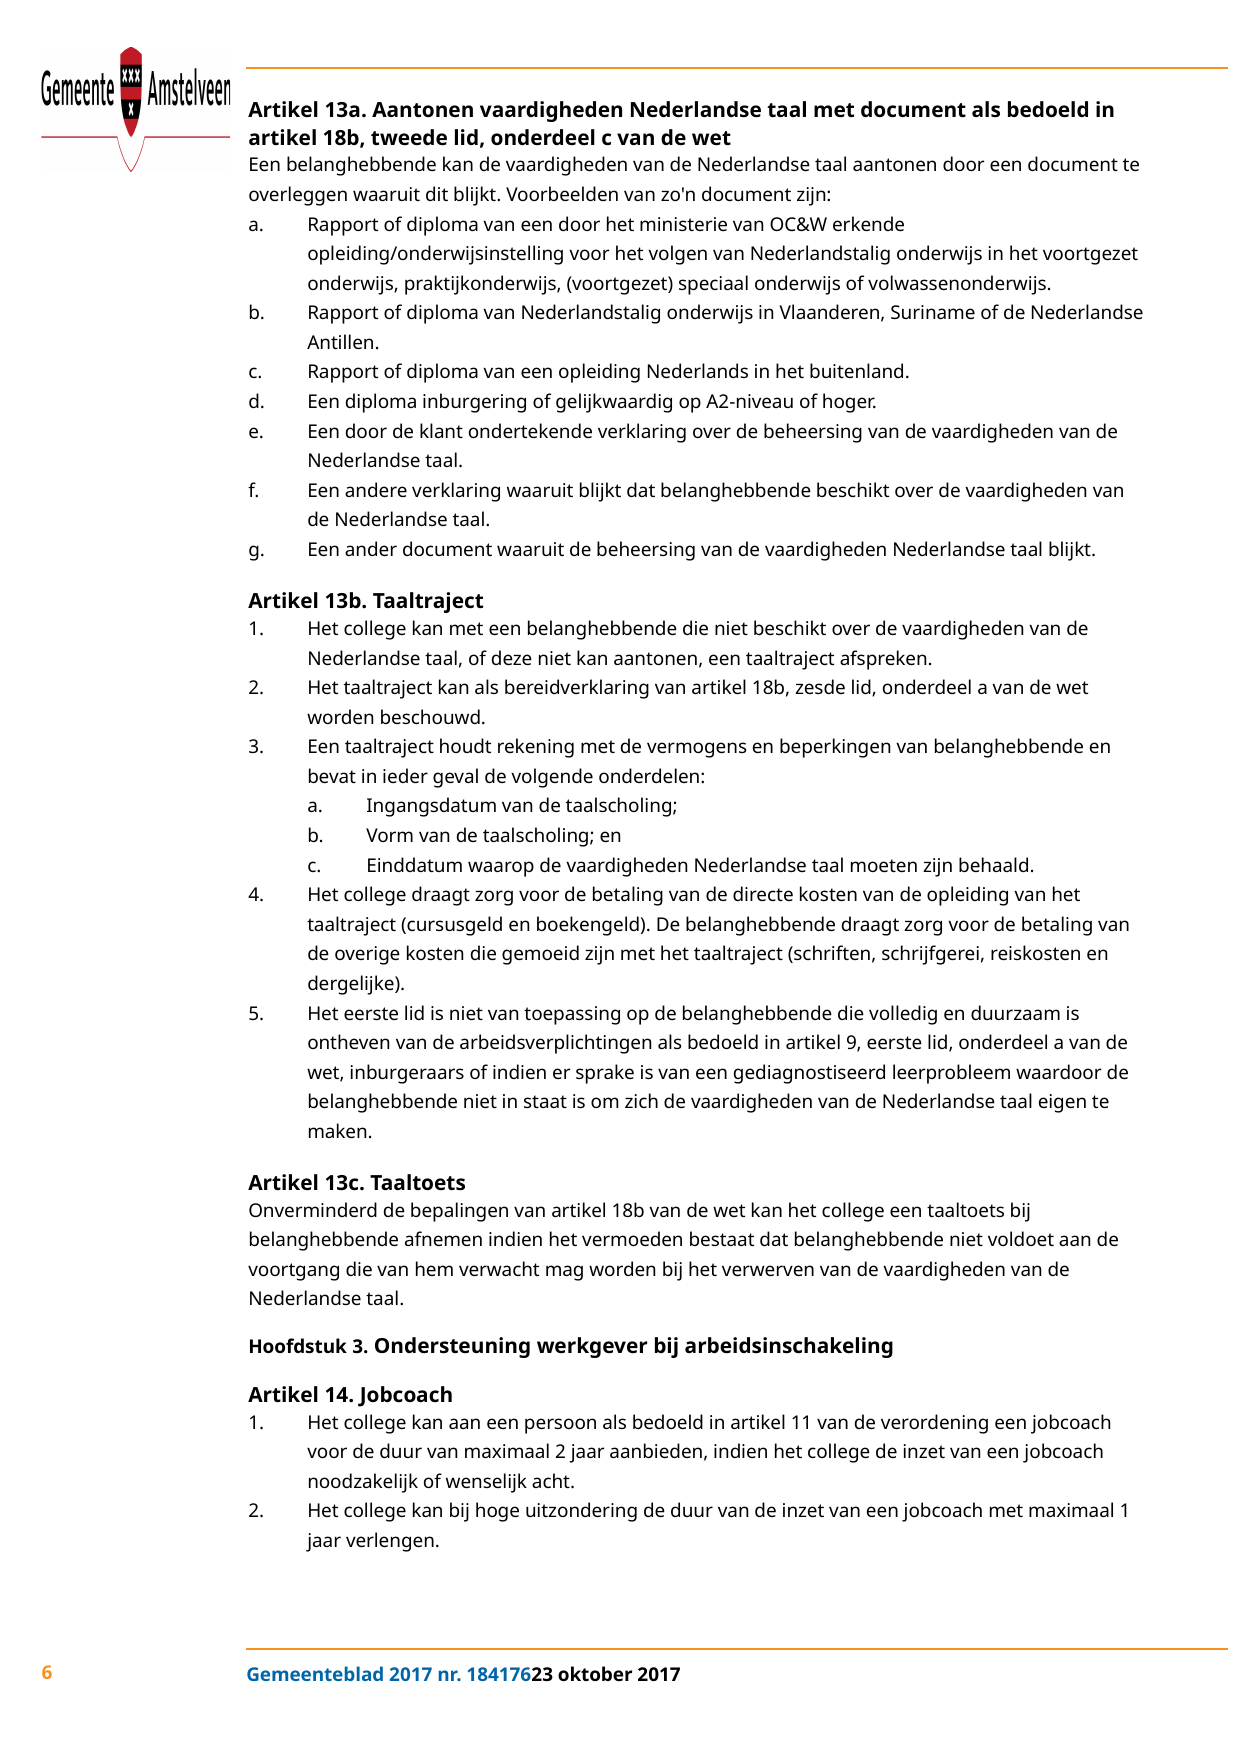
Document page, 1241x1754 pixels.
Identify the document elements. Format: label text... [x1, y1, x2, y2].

list Vorm van de taalscholing; en [307, 822, 1152, 848]
text Onverminderd de bepalingen van artikel 18b van de wet kan het college een taaltoets bij belanghebbende afnemen indien het vermoeden bestaat dat belanghebbende niet voldoet aan de voortgang die van hem verwacht mag worden bij het verwerven van de vaardigheden van de Nederlandse taal. [248, 1197, 1152, 1311]
list Het college kan bij hoge uitzondering de duur van de inzet van een jobcoach met maximaal 1 jaar verlengen. [248, 1498, 1152, 1553]
list Een ander document waaruit de beheersing van de vaardigheden Nederlandse taal blijkt. [248, 536, 1152, 562]
list Rapport of diploma van een door het ministerie van OC&W erkende opleiding/onderwijsinstelling voor het volgen van Nederlandstalig onderwijs in het voortgezet onderwijs, praktijkonderwijs, (voortgezet) speciaal onderwijs of volwassenonderwijs. [248, 211, 1152, 296]
text Artikel 13a. Aantonen vaardigheden Nederlandse taal met document als bedoeld in artikel 18b, tweede lid, onderdeel c van de wet [248, 95, 1152, 152]
list Het college kan met een belanghebbende die niet beschikt over de vaardigheden van de Nederlandse taal, of deze niet kan aantonen, een taaltraject afspreken. [248, 615, 1152, 670]
text Een belanghebbende kan de vaardigheden van de Nederlandse taal aantonen door een document te overleggen waaruit dit blijkt. Voorbeelden van zo'n document zijn: [248, 152, 1152, 207]
list Rapport of diploma van een opleiding Nederlands in het buitenland. [248, 359, 1152, 384]
list Ingangsdatum van de taalscholing; [307, 793, 1152, 818]
text Artikel 14. Jobcoach [248, 1381, 1152, 1409]
text Hoofdstuk 3. Ondersteuning werkgever bij arbeidsinschakeling [248, 1331, 1152, 1360]
text Artikel 13b. Taaltraject [248, 587, 1152, 615]
list Het eerste lid is niet van toepassing op de belanghebbende die volledig en duurzaam is ontheven van de arbeidsverplichtingen als bedoeld in artikel 9, eerste lid, onderdeel a van de wet, inburgeraars of indien er sprake is van een gediagnostiseerd leerprobleem waardoor de belanghebbende niet in staat is om zich de vaardigheden van de Nederlandse taal eigen te maken. [248, 1000, 1152, 1144]
list Een diploma inburgering of gelijkwaardig op A2-niveau of hoger. [248, 388, 1152, 414]
list Einddatum waarop de vaardigheden Nederlandse taal moeten zijn behaald. [307, 852, 1152, 877]
list Het taaltraject kan als bereidverklaring van artikel 18b, zesde lid, onderdeel a van de wet worden beschouwd. [248, 674, 1152, 729]
list Het college draagt zorg voor de betaling van de directe kosten van de opleiding van het taaltraject (cursusgeld en boekengeld). De belanghebbende draagt zorg voor de betaling van de overige kosten die gemoeid zijn met het taaltraject (schriften, schrijfgerei, reiskosten en dergelijke). [248, 881, 1152, 996]
list Rapport of diploma van Nederlandstalig onderwijs in Vlaanderen, Suriname of de Nederlandse Antillen. [248, 299, 1152, 355]
picture [41, 47, 231, 172]
text Artikel 13c. Taaltoets [248, 1168, 1152, 1197]
list Een andere verklaring waaruit blijkt dat belanghebbende beschikt over de vaardigheden van de Nederlandse taal. [248, 477, 1152, 532]
list Een door de klant ondertekende verklaring over de beheersing van de vaardigheden van de Nederlandse taal. [248, 418, 1152, 473]
list Het college kan aan een persoon als bedoeld in artikel 11 van de verordening een jobcoach voor de duur van maximaal 2 jaar aanbieden, indien het college de inzet van een jobcoach noodzakelijk of wenselijk acht. [248, 1409, 1152, 1494]
list Een taaltraject houdt rekening met de vermogens en beperkingen van belanghebbende en bevat in ieder geval de volgende onderdelen: [248, 733, 1152, 789]
